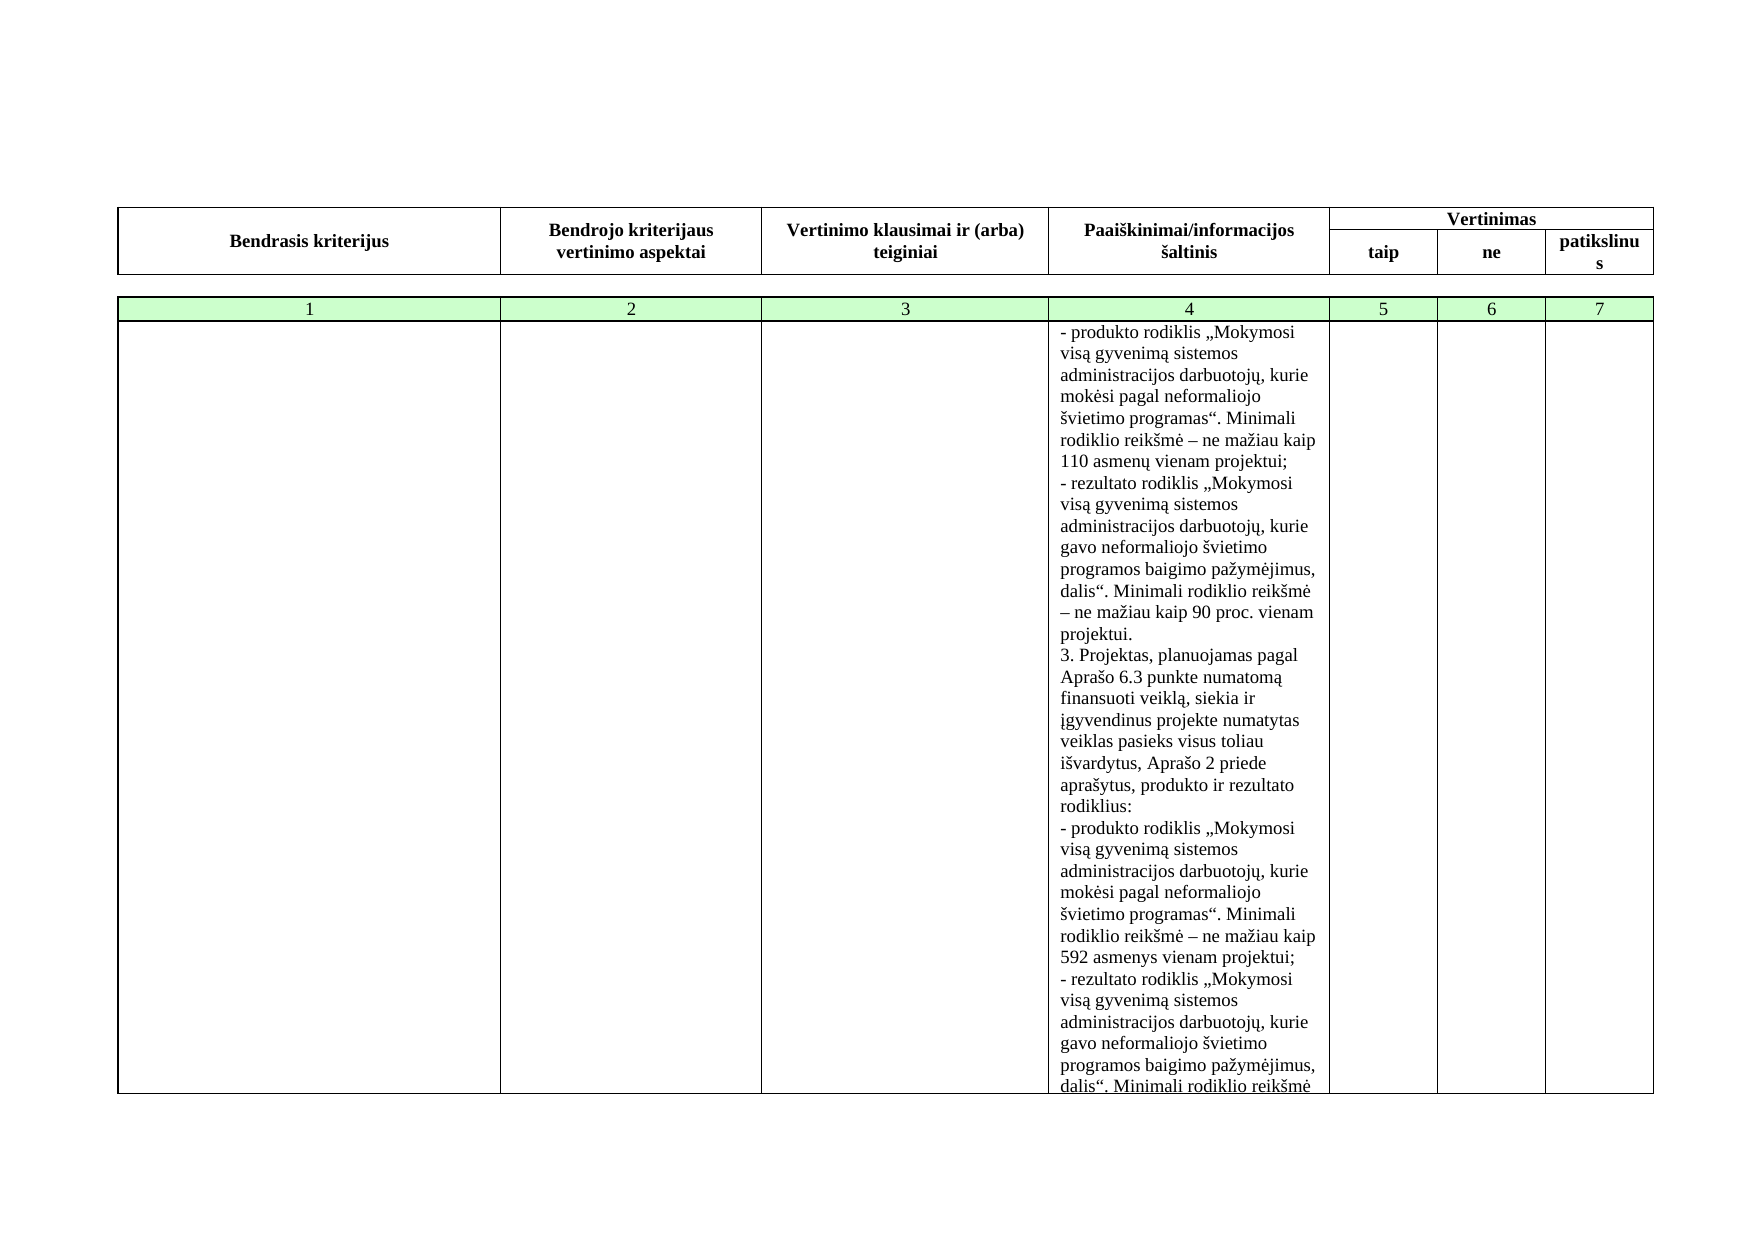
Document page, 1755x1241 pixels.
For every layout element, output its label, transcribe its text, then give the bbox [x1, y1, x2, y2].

table_cell [501, 322, 761, 1093]
table_cell [1329, 275, 1437, 296]
table_cell patikslinus [1546, 230, 1653, 273]
table_cell [1438, 322, 1545, 1093]
table_cell [1545, 275, 1653, 296]
table_cell 7 [1546, 298, 1653, 320]
table_cell [1049, 275, 1329, 296]
table_cell 2 [501, 298, 761, 320]
table_cell 1 [119, 298, 500, 320]
table_cell 4 [1049, 298, 1329, 320]
table_cell [1546, 322, 1653, 1093]
table_cell 5 [1330, 298, 1437, 320]
table_cell 6 [1438, 298, 1545, 320]
table_cell [1438, 275, 1545, 296]
table_cell [118, 275, 501, 296]
table_header Vertinimas [1330, 208, 1653, 229]
table_cell [762, 275, 1049, 296]
table_cell [762, 322, 1048, 1093]
table_cell 3 [762, 298, 1048, 320]
table_header Bendrasis kriterijus [119, 208, 500, 273]
table_cell [119, 322, 500, 1093]
table_cell - produkto rodiklis „Mokymosi visą gyvenimą sistemos administracijos darbuotojų, kurie mokėsi pagal neformaliojo švietimo programas“. Minimali rodiklio reikšmė – ne mažiau kaip 110 asmenų vienam projektui; - rezultato rodiklis „Mokymosi visą gyvenimą sistemos administracijos darbuotojų, kurie gavo neformaliojo švietimo programos baigimo pažymėjimus, dalis“. Minimali rodiklio reikšmė – ne mažiau kaip 90 proc. vienam projektui. 3. Projektas, planuojamas pagal Aprašo 6.3 punkte numatomą finansuoti veiklą, siekia ir įgyvendinus projekte numatytas veiklas pasieks visus toliau išvardytus, Aprašo 2 priede aprašytus, produkto ir rezultato rodiklius: - produkto rodiklis „Mokymosi visą gyvenimą sistemos administracijos darbuotojų, kurie mokėsi pagal neformaliojo švietimo programas“. Minimali rodiklio reikšmė – ne mažiau kaip 592 asmenys vienam projektui; - rezultato rodiklis „Mokymosi visą gyvenimą sistemos administracijos darbuotojų, kurie gavo neformaliojo švietimo programos baigimo pažymėjimus, dalis“. Minimali rodiklio reikšmė – ne mažiau kaip 90 proc. vienam projektui. Paraiškos A dalies 6 ir 12 punktai ir B dalies 1 ir 2 punktai [1049, 322, 1329, 1093]
table_header Vertinimo klausimai ir (arba) teiginiai [762, 208, 1048, 273]
table_cell [501, 275, 762, 296]
table_cell taip [1330, 230, 1437, 273]
table_cell [1330, 322, 1437, 1093]
table_cell ne [1438, 230, 1545, 273]
table_header Paaiškinimai/informacijos šaltinis [1049, 208, 1329, 273]
table_header Bendrojo kriterijaus vertinimo aspektai [501, 208, 761, 273]
